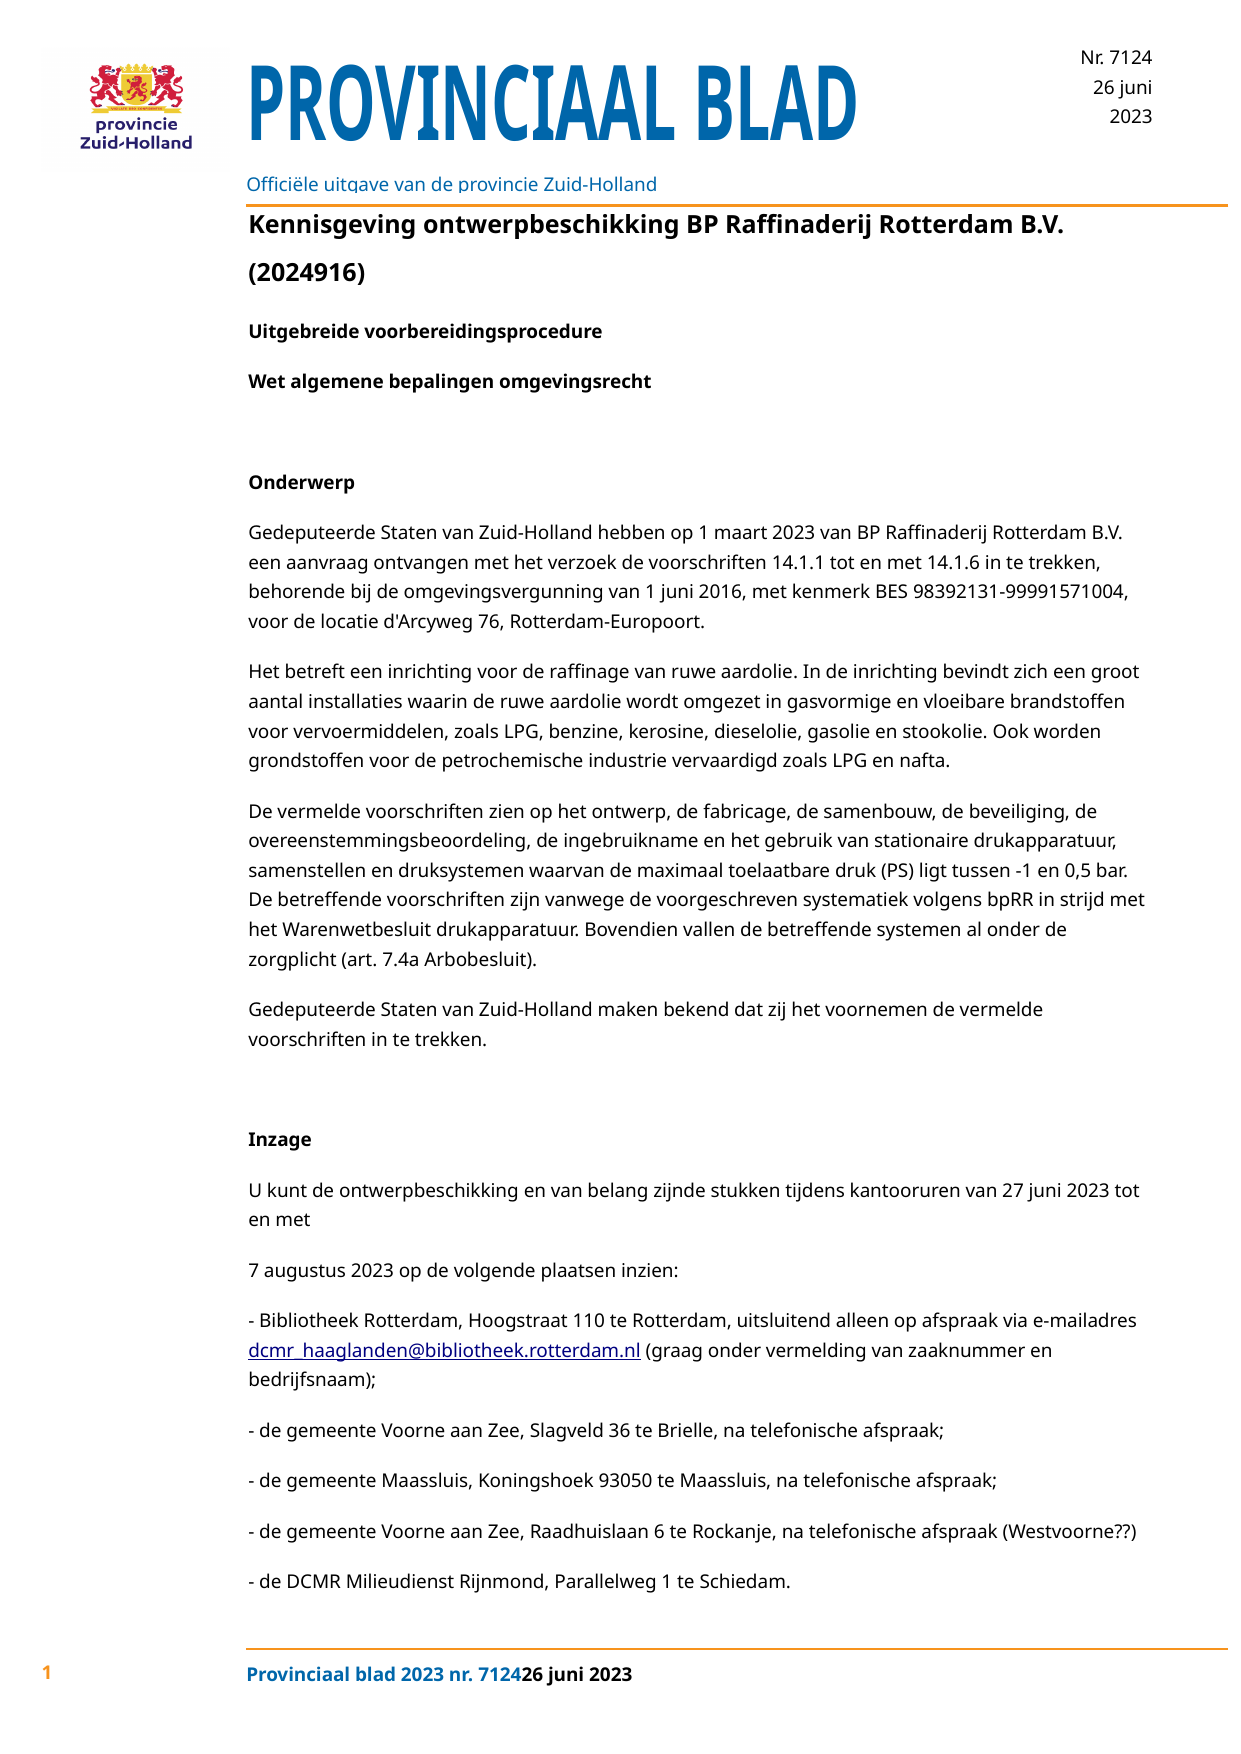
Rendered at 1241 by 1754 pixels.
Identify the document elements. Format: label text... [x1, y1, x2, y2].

text U kunt de ontwerpbeschikking en van belang zijnde stukken tijdens kantooruren van 27 juni 2023 tot en met [248, 1177, 1152, 1232]
text - de gemeente Maassluis, Koningshoek 93050 te Maassluis, na telefonische afspraak; [248, 1467, 1152, 1493]
picture [41, 47, 231, 172]
text - de DCMR Milieudienst Rijnmond, Parallelweg 1 te Schiedam. [248, 1568, 1152, 1594]
text Uitgebreide voorbereidingsprocedure [248, 318, 1152, 344]
text - de gemeente Voorne aan Zee, Slagveld 36 te Brielle, na telefonische afspraak; [248, 1417, 1152, 1443]
text Kennisgeving ontwerpbeschikking BP Raffinaderij Rotterdam B.V. (2024916) [248, 207, 1152, 288]
text Gedeputeerde Staten van Zuid-Holland hebben op 1 maart 2023 van BP Raffinaderij Rotterdam B.V. een aanvraag ontvangen met het verzoek de voorschriften 14.1.1 tot en met 14.1.6 in te trekken, behorende bij de omgevingsvergunning van 1 juni 2016, met kenmerk BES 98392131-99991571004, voor de locatie d'Arcyweg 76, Rotterdam-Europoort. [248, 519, 1152, 634]
text Onderwerp [248, 469, 1152, 495]
text De vermelde voorschriften zien op het ontwerp, de fabricage, de samenbouw, de beveiliging, de overeenstemmingsbeoordeling, de ingebruikname en het gebruik van stationaire drukapparatuur, samenstellen en druksystemen waarvan de maximaal toelaatbare druk (PS) ligt tussen -1 en 0,5 bar. De betreffende voorschriften zijn vanwege de voorgeschreven systematiek volgens bpRR in strijd met het Warenwetbesluit drukapparatuur. Bovendien vallen de betreffende systemen al onder de zorgplicht (art. 7.4a Arbobesluit). [248, 798, 1152, 972]
text - de gemeente Voorne aan Zee, Raadhuislaan 6 te Rockanje, na telefonische afspraak (Westvoorne??) [248, 1518, 1152, 1544]
text Wet algemene bepalingen omgevingsrecht [248, 368, 1152, 394]
text - Bibliotheek Rotterdam, Hoogstraat 110 te Rotterdam, uitsluitend alleen op afspraak via e-mailadres dcmr_haaglanden@bibliotheek.rotterdam.nl (graag onder vermelding van zaaknummer en bedrijfsnaam); [248, 1307, 1152, 1392]
text Het betreft een inrichting voor de raffinage van ruwe aardolie. In de inrichting bevindt zich een groot aantal installaties waarin de ruwe aardolie wordt omgezet in gasvormige en vloeibare brandstoffen voor vervoermiddelen, zoals LPG, benzine, kerosine, dieselolie, gasolie en stookolie. Ook worden grondstoffen voor de petrochemische industrie vervaardigd zoals LPG en nafta. [248, 659, 1152, 773]
text Inzage [248, 1127, 1152, 1152]
text 7 augustus 2023 op de volgende plaatsen inzien: [248, 1257, 1152, 1283]
text Gedeputeerde Staten van Zuid-Holland maken bekend dat zij het voornemen de vermelde voorschriften in te trekken. [248, 996, 1152, 1052]
